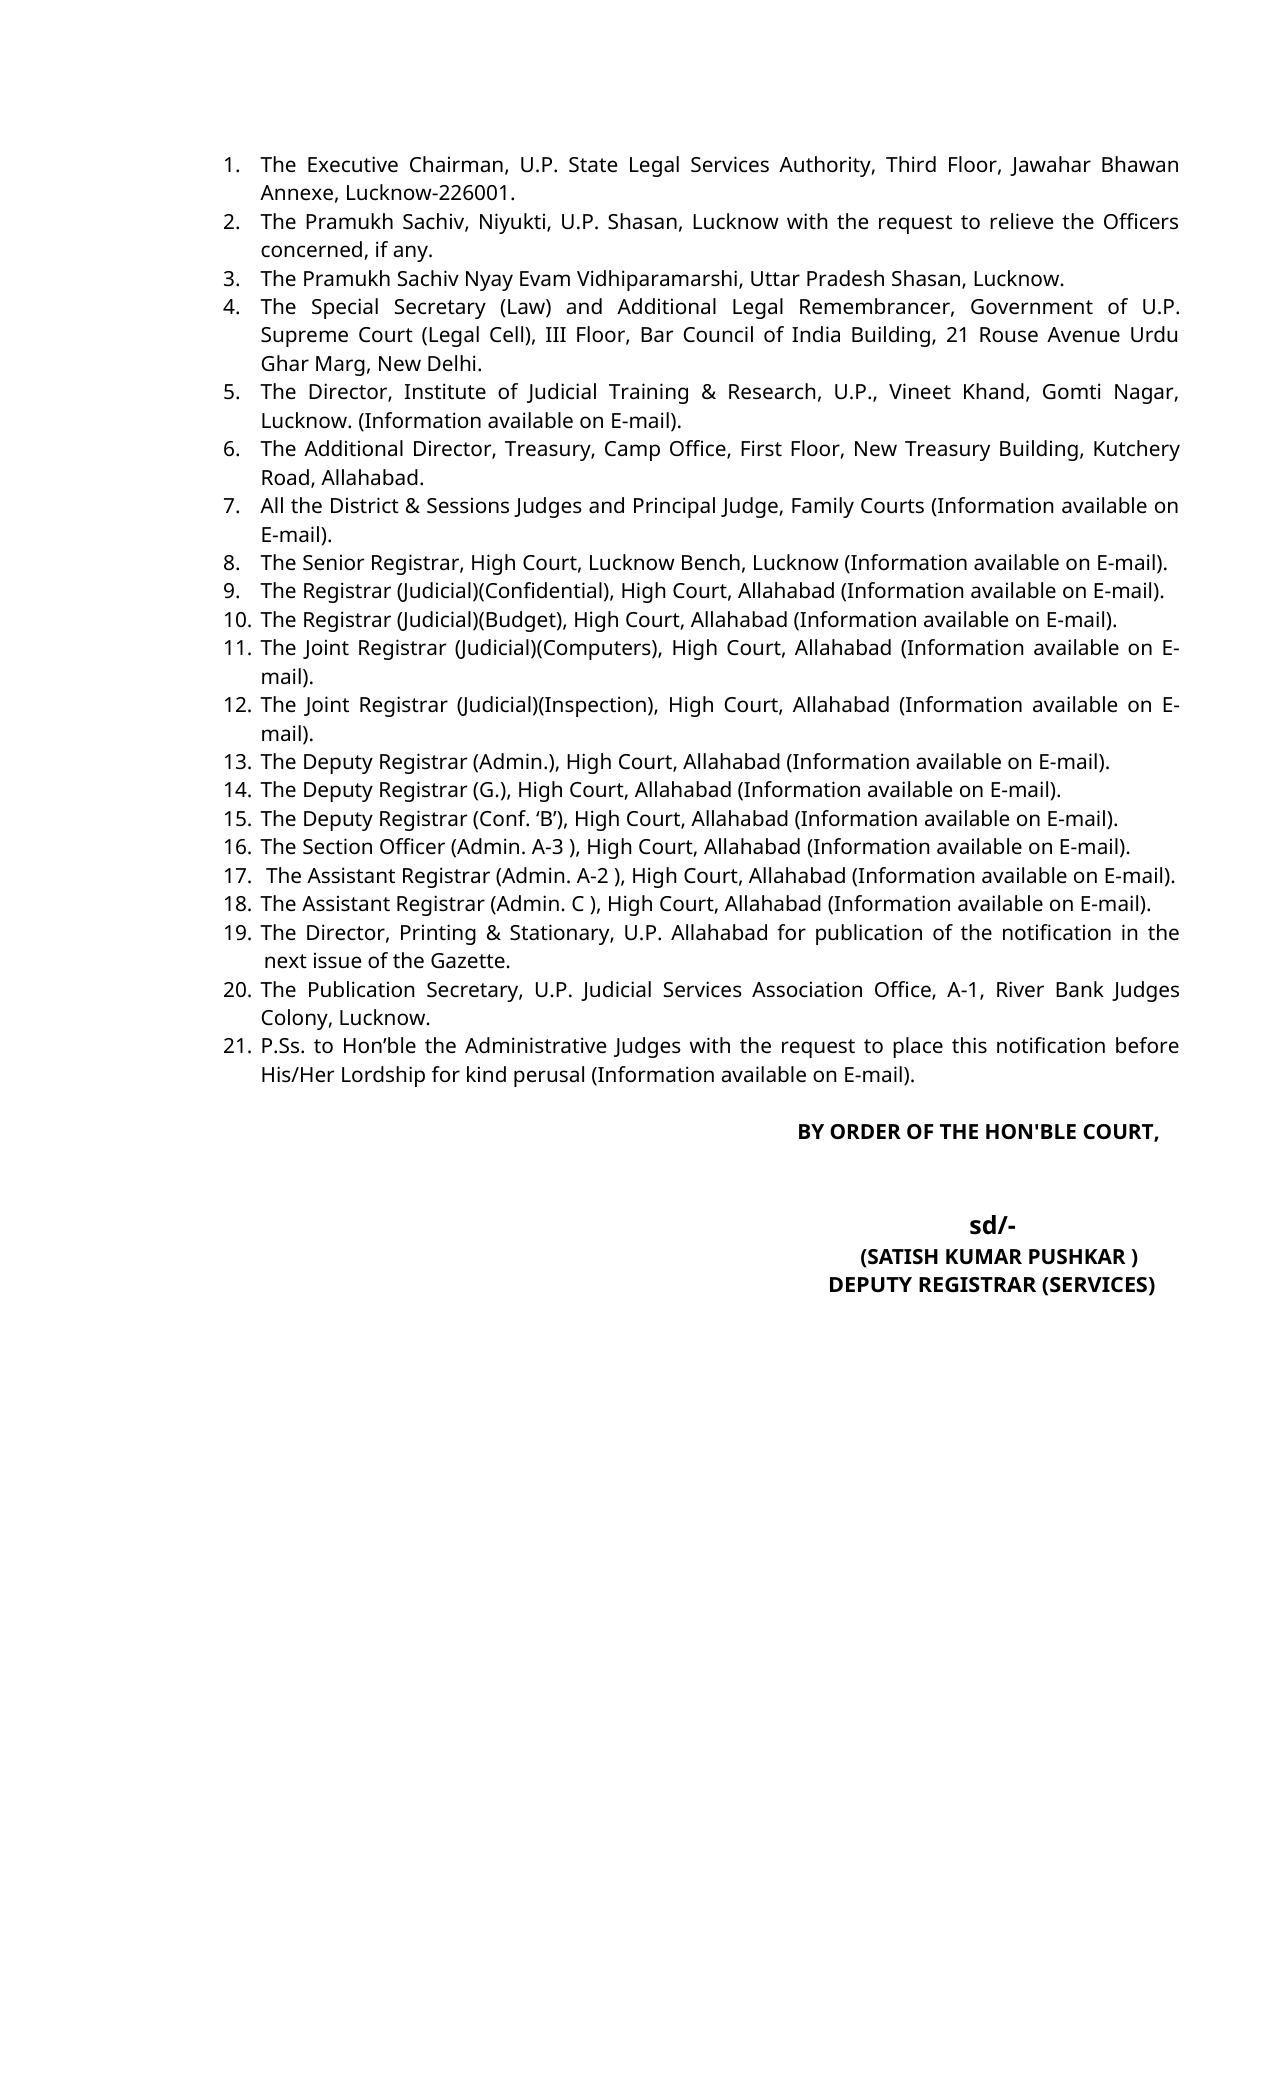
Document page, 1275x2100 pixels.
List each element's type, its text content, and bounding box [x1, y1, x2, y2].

list The Deputy Registrar (Conf. ‘B’), High Court, Allahabad (Information available on E-mail). [223, 804, 1181, 832]
list The Director, Printing & Stationary, U.P. Allahabad for publication of the notification in the next issue of the Gazette. [223, 918, 1181, 975]
list The Director, Institute of Judicial Training & Research, U.P., Vineet Khand, Gomti Nagar, Lucknow. (Information available on E-mail). [223, 377, 1181, 434]
list P.Ss. to Hon’ble the Administrative Judges with the request to place this notification before His/Her Lordship for kind perusal (Information available on E-mail). [223, 1032, 1181, 1088]
list The Pramukh Sachiv, Niyukti, U.P. Shasan, Lucknow with the request to relieve the Officers concerned, if any. [223, 207, 1181, 264]
list The Assistant Registrar (Admin. C ), High Court, Allahabad (Information available on E-mail). [223, 889, 1181, 918]
list The Joint Registrar (Judicial)(Computers), High Court, Allahabad (Information available on E-mail). [223, 633, 1181, 690]
list The Deputy Registrar (G.), High Court, Allahabad (Information available on E-mail). [223, 776, 1181, 804]
list The Publication Secretary, U.P. Judicial Services Association Office, A-1, River Bank Judges Colony, Lucknow. [223, 975, 1181, 1032]
list All the District & Sessions Judges and Principal Judge, Family Courts (Information available on E-mail). [223, 491, 1181, 548]
list The Special Secretary (Law) and Additional Legal Remembrancer, Government of U.P. Supreme Court (Legal Cell), III Floor, Bar Council of India Building, 21 Rouse Avenue Urdu Ghar Marg, New Delhi. [223, 292, 1181, 377]
text DEPUTY REGISTRAR (SERVICES) [185, 1270, 1189, 1299]
list The Senior Registrar, High Court, Lucknow Bench, Lucknow (Information available on E-mail). [223, 548, 1181, 577]
text BY ORDER OF THE HON'BLE COURT, [185, 1117, 1181, 1145]
list The Additional Director, Treasury, Camp Office, First Floor, New Treasury Building, Kutchery Road, Allahabad. [223, 434, 1181, 491]
list The Section Officer (Admin. A-3 ), High Court, Allahabad (Information available on E-mail). [223, 832, 1181, 861]
list The Joint Registrar (Judicial)(Inspection), High Court, Allahabad (Information available on E-mail). [223, 690, 1181, 747]
list The Executive Chairman, U.P. State Legal Services Authority, Third Floor, Jawahar Bhawan Annexe, Lucknow-226001. [223, 150, 1181, 207]
text sd/- (SATISH KUMAR PUSHKAR ) [560, 1208, 1181, 1270]
list The Assistant Registrar (Admin. A-2 ), High Court, Allahabad (Information available on E-mail). [223, 861, 1181, 889]
list The Registrar (Judicial)(Confidential), High Court, Allahabad (Information available on E-mail). [223, 577, 1181, 605]
list The Registrar (Judicial)(Budget), High Court, Allahabad (Information available on E-mail). [223, 605, 1181, 633]
list The Pramukh Sachiv Nyay Evam Vidhiparamarshi, Uttar Pradesh Shasan, Lucknow. [223, 264, 1181, 292]
list The Deputy Registrar (Admin.), High Court, Allahabad (Information available on E-mail). [223, 747, 1181, 776]
